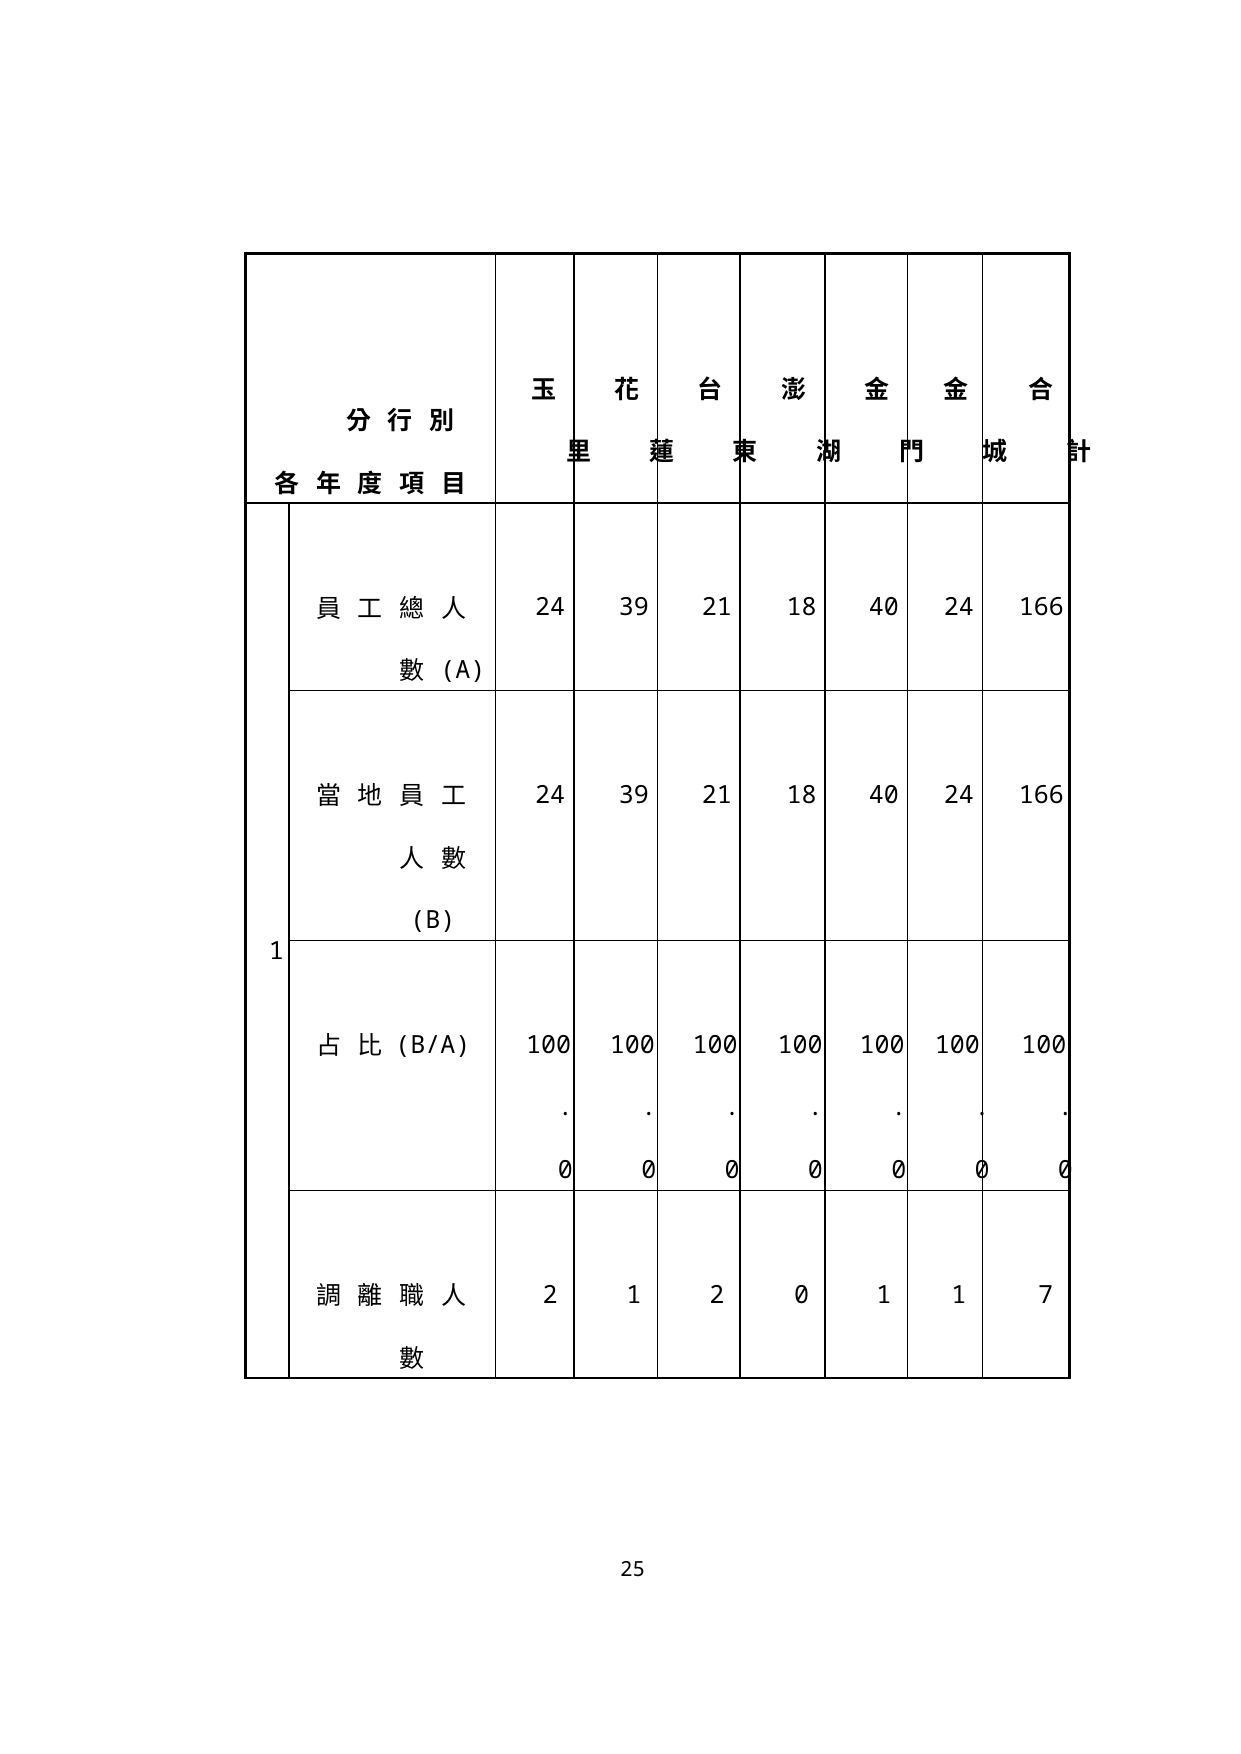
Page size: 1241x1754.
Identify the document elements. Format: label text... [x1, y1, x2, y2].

table_cell 1 [826, 1191, 907, 1377]
table_cell 18 [741, 504, 824, 689]
table_cell 當地員工人數(B) [290, 691, 495, 939]
table_cell 39 [575, 504, 657, 689]
table_cell 39 [575, 691, 657, 939]
table_cell 1 [908, 1191, 982, 1377]
table_cell 2 [496, 1191, 573, 1377]
table_cell 100.0 [658, 941, 739, 1189]
table_cell 104 [247, 504, 288, 1377]
table_cell 1 [575, 1191, 657, 1377]
table_header 分行別 各年度項目 [247, 255, 495, 502]
table_header 花蓮 [575, 255, 657, 502]
table_cell 40 [826, 691, 907, 939]
table_cell 21 [658, 691, 739, 939]
table_cell 100.0 [826, 941, 907, 1189]
table_cell 占比(B/A) [290, 941, 495, 1189]
table_cell 24 [908, 691, 982, 939]
table_cell 調離職人數 [290, 1191, 495, 1377]
table_cell 100.0 [496, 941, 573, 1189]
table_cell 166 [983, 504, 1068, 689]
table_cell 24 [908, 504, 982, 689]
table_cell 40 [826, 504, 907, 689]
table_header 合計 [983, 255, 1068, 502]
table_cell 100.0 [908, 941, 982, 1189]
table_header 台東 [658, 255, 739, 502]
table_cell 100.0 [741, 941, 824, 1189]
table_cell 100.0 [983, 941, 1068, 1189]
table_header 玉里 [496, 255, 573, 502]
table_header 金門 [826, 255, 907, 502]
table_cell 166 [983, 691, 1068, 939]
table_cell 2 [658, 1191, 739, 1377]
table_cell 24 [496, 504, 573, 689]
table_cell 18 [741, 691, 824, 939]
table_cell 員工總人數(A) [290, 504, 495, 689]
table_header 澎湖 [741, 255, 824, 502]
table_header 金城 [908, 255, 982, 502]
table_cell 21 [658, 504, 739, 689]
table_cell 7 [983, 1191, 1068, 1377]
table_cell 100.0 [575, 941, 657, 1189]
table_cell 0 [741, 1191, 824, 1377]
table_cell 24 [496, 691, 573, 939]
